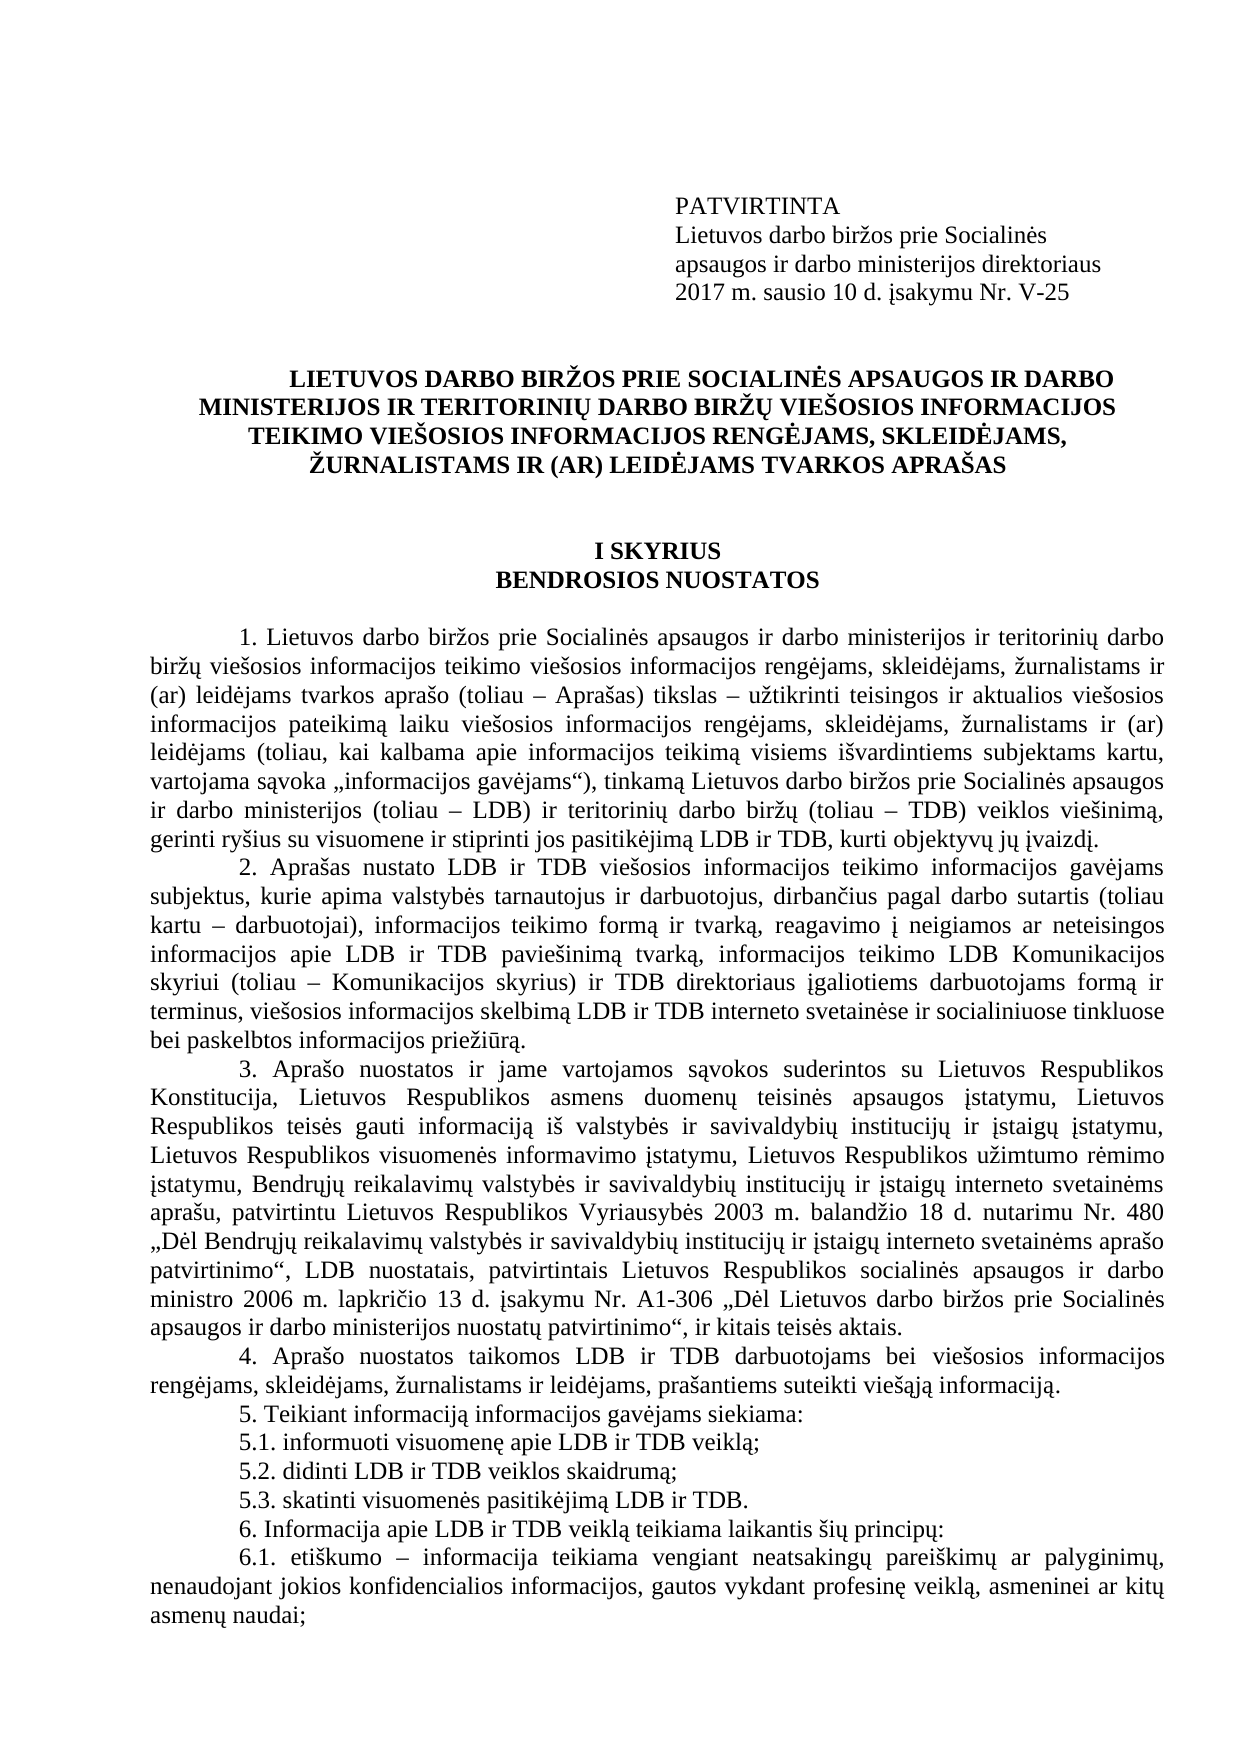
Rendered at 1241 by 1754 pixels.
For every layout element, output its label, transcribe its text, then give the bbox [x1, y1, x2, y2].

text 6.1. etiškumo – informacija teikiama vengiant neatsakingų pareiškimų ar palyginimų, nenaudojant jokios konfidencialios informacijos, gautos vykdant profesinę veiklą, asmeninei ar kitų asmenų naudai; [150, 1542, 1165, 1629]
text 4. Aprašo nuostatos taikomos LDB ir TDB darbuotojams bei viešosios informacijos rengėjams, skleidėjams, žurnalistams ir leidėjams, prašantiems suteikti viešąją informaciją. [150, 1341, 1165, 1399]
text 5. Teikiant informaciją informacijos gavėjams siekiama: [150, 1399, 1165, 1427]
text 5.2. didinti LDB ir TDB veiklos skaidrumą; [150, 1456, 1165, 1485]
text apsaugos ir darbo ministerijos direktoriaus [150, 249, 1165, 277]
text 5.3. skatinti visuomenės pasitikėjimą LDB ir TDB. [150, 1485, 1165, 1514]
text PATVIRTINTA [150, 191, 1165, 220]
text Lietuvos darbo biržos prie Socialinės [150, 220, 1165, 249]
text LIETUVOS DARBO BIRŽOS PRIE SOCIALINĖS APSAUGOS IR DARBO MINISTERIJOS IR TERITORINIŲ DARBO BIRŽŲ VIEŠOSIOS INFORMACIJOS TEIKIMO VIEŠOSIOS INFORMACIJOS RENGĖJAMS, SKLEIDĖJAMS, ŽURNALISTAMS IR (AR) LEIDĖJAMS TVARKOS APRAŠAS [150, 364, 1165, 479]
text BENDROSIOS NUOSTATOS [150, 565, 1165, 594]
text 6. Informacija apie LDB ir TDB veiklą teikiama laikantis šių principų: [150, 1514, 1165, 1542]
text 3. Aprašo nuostatos ir jame vartojamos sąvokos suderintos su Lietuvos Respublikos Konstitucija, Lietuvos Respublikos asmens duomenų teisinės apsaugos įstatymu, Lietuvos Respublikos teisės gauti informaciją iš valstybės ir savivaldybių institucijų ir įstaigų įstatymu, Lietuvos Respublikos visuomenės informavimo įstatymu, Lietuvos Respublikos užimtumo rėmimo įstatymu, Bendrųjų reikalavimų valstybės ir savivaldybių institucijų ir įstaigų interneto svetainėms aprašu, patvirtintu Lietuvos Respublikos Vyriausybės 2003 m. balandžio 18 d. nutarimu Nr. 480 „Dėl Bendrųjų reikalavimų valstybės ir savivaldybių institucijų ir įstaigų interneto svetainėms aprašo patvirtinimo“, LDB nuostatais, patvirtintais Lietuvos Respublikos socialinės apsaugos ir darbo ministro 2006 m. lapkričio 13 d. įsakymu Nr. A1-306 „Dėl Lietuvos darbo biržos prie Socialinės apsaugos ir darbo ministerijos nuostatų patvirtinimo“, ir kitais teisės aktais. [150, 1054, 1165, 1341]
text 2017 m. sausio 10 d. įsakymu Nr. V-25 [150, 277, 1165, 306]
text I SKYRIUS [150, 536, 1165, 565]
text 2. Aprašas nustato LDB ir TDB viešosios informacijos teikimo informacijos gavėjams subjektus, kurie apima valstybės tarnautojus ir darbuotojus, dirbančius pagal darbo sutartis (toliau kartu – darbuotojai), informacijos teikimo formą ir tvarką, reagavimo į neigiamos ar neteisingos informacijos apie LDB ir TDB paviešinimą tvarką, informacijos teikimo LDB Komunikacijos skyriui (toliau – Komunikacijos skyrius) ir TDB direktoriaus įgaliotiems darbuotojams formą ir terminus, viešosios informacijos skelbimą LDB ir TDB interneto svetainėse ir socialiniuose tinkluose bei paskelbtos informacijos priežiūrą. [150, 852, 1165, 1054]
text 5.1. informuoti visuomenę apie LDB ir TDB veiklą; [150, 1427, 1165, 1456]
text 1. Lietuvos darbo biržos prie Socialinės apsaugos ir darbo ministerijos ir teritorinių darbo biržų viešosios informacijos teikimo viešosios informacijos rengėjams, skleidėjams, žurnalistams ir (ar) leidėjams tvarkos aprašo (toliau – Aprašas) tikslas – užtikrinti teisingos ir aktualios viešosios informacijos pateikimą laiku viešosios informacijos rengėjams, skleidėjams, žurnalistams ir (ar) leidėjams (toliau, kai kalbama apie informacijos teikimą visiems išvardintiems subjektams kartu, vartojama sąvoka „informacijos gavėjams“), tinkamą Lietuvos darbo biržos prie Socialinės apsaugos ir darbo ministerijos (toliau – LDB) ir teritorinių darbo biržų (toliau – TDB) veiklos viešinimą, gerinti ryšius su visuomene ir stiprinti jos pasitikėjimą LDB ir TDB, kurti objektyvų jų įvaizdį. [150, 622, 1165, 852]
